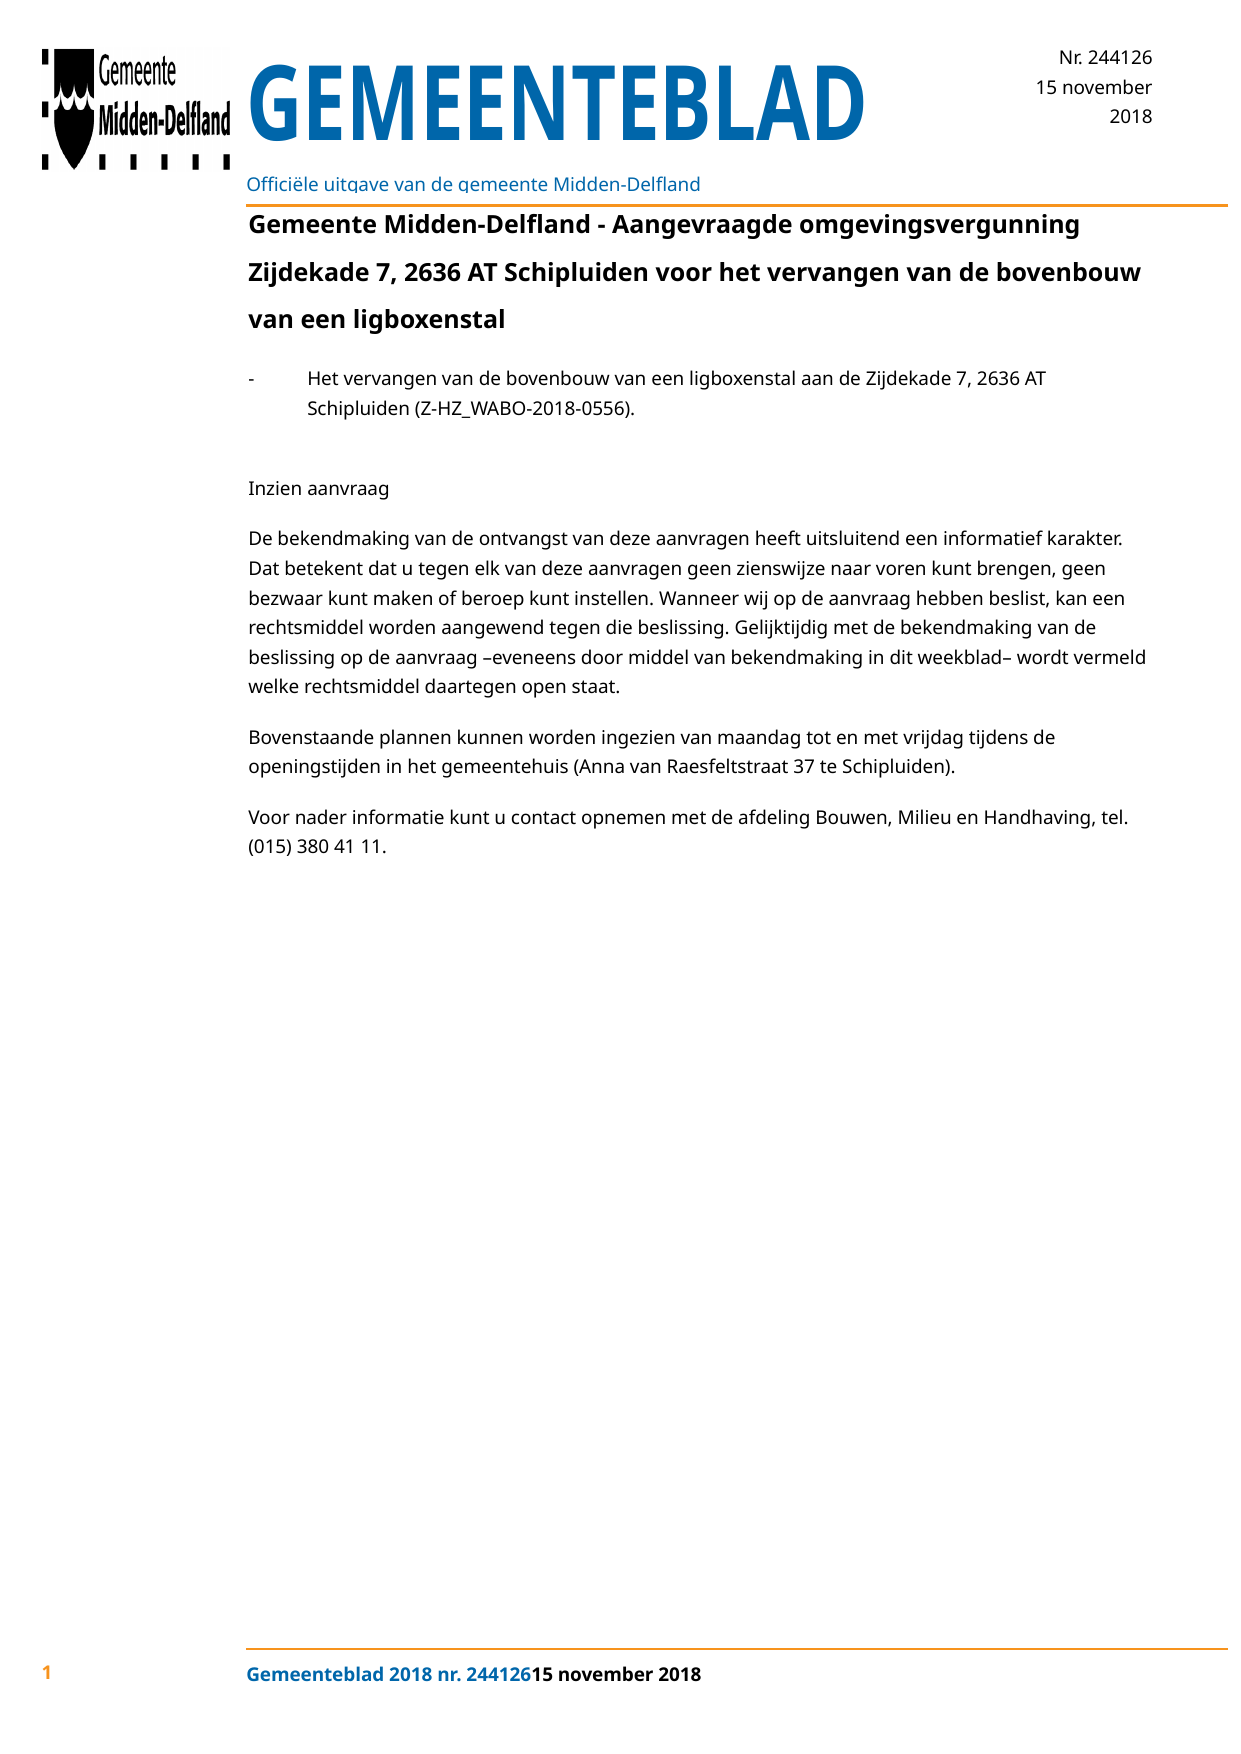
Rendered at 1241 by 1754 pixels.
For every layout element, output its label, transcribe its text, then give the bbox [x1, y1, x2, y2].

picture [41, 47, 231, 172]
text Voor nader informatie kunt u contact opnemen met de afdeling Bouwen, Milieu en Handhaving, tel. (015) 380 41 11. [248, 804, 1152, 859]
text Inzien aanvraag [248, 475, 1152, 501]
list Het vervangen van de bovenbouw van een ligboxenstal aan de Zijdekade 7, 2636 AT Schipluiden (Z-HZ_WABO-2018-0556). [248, 366, 1152, 421]
text Bovenstaande plannen kunnen worden ingezien van maandag tot en met vrijdag tijdens de openingstijden in het gemeentehuis (Anna van Raesfeltstraat 37 te Schipluiden). [248, 724, 1152, 779]
text De bekendmaking van de ontvangst van deze aanvragen heeft uitsluitend een informatief karakter. Dat betekent dat u tegen elk van deze aanvragen geen zienswijze naar voren kunt brengen, geen bezwaar kunt maken of beroep kunt instellen. Wanneer wij op de aanvraag hebben beslist, kan een rechtsmiddel worden aangewend tegen die beslissing. Gelijktijdig met de bekendmaking van de beslissing op de aanvraag –eveneens door middel van bekendmaking in dit weekblad– wordt vermeld welke rechtsmiddel daartegen open staat. [248, 526, 1152, 699]
text Gemeente Midden-Delfland - Aangevraagde omgevingsvergunning Zijdekade 7, 2636 AT Schipluiden voor het vervangen van de bovenbouw van een ligboxenstal [248, 207, 1152, 336]
